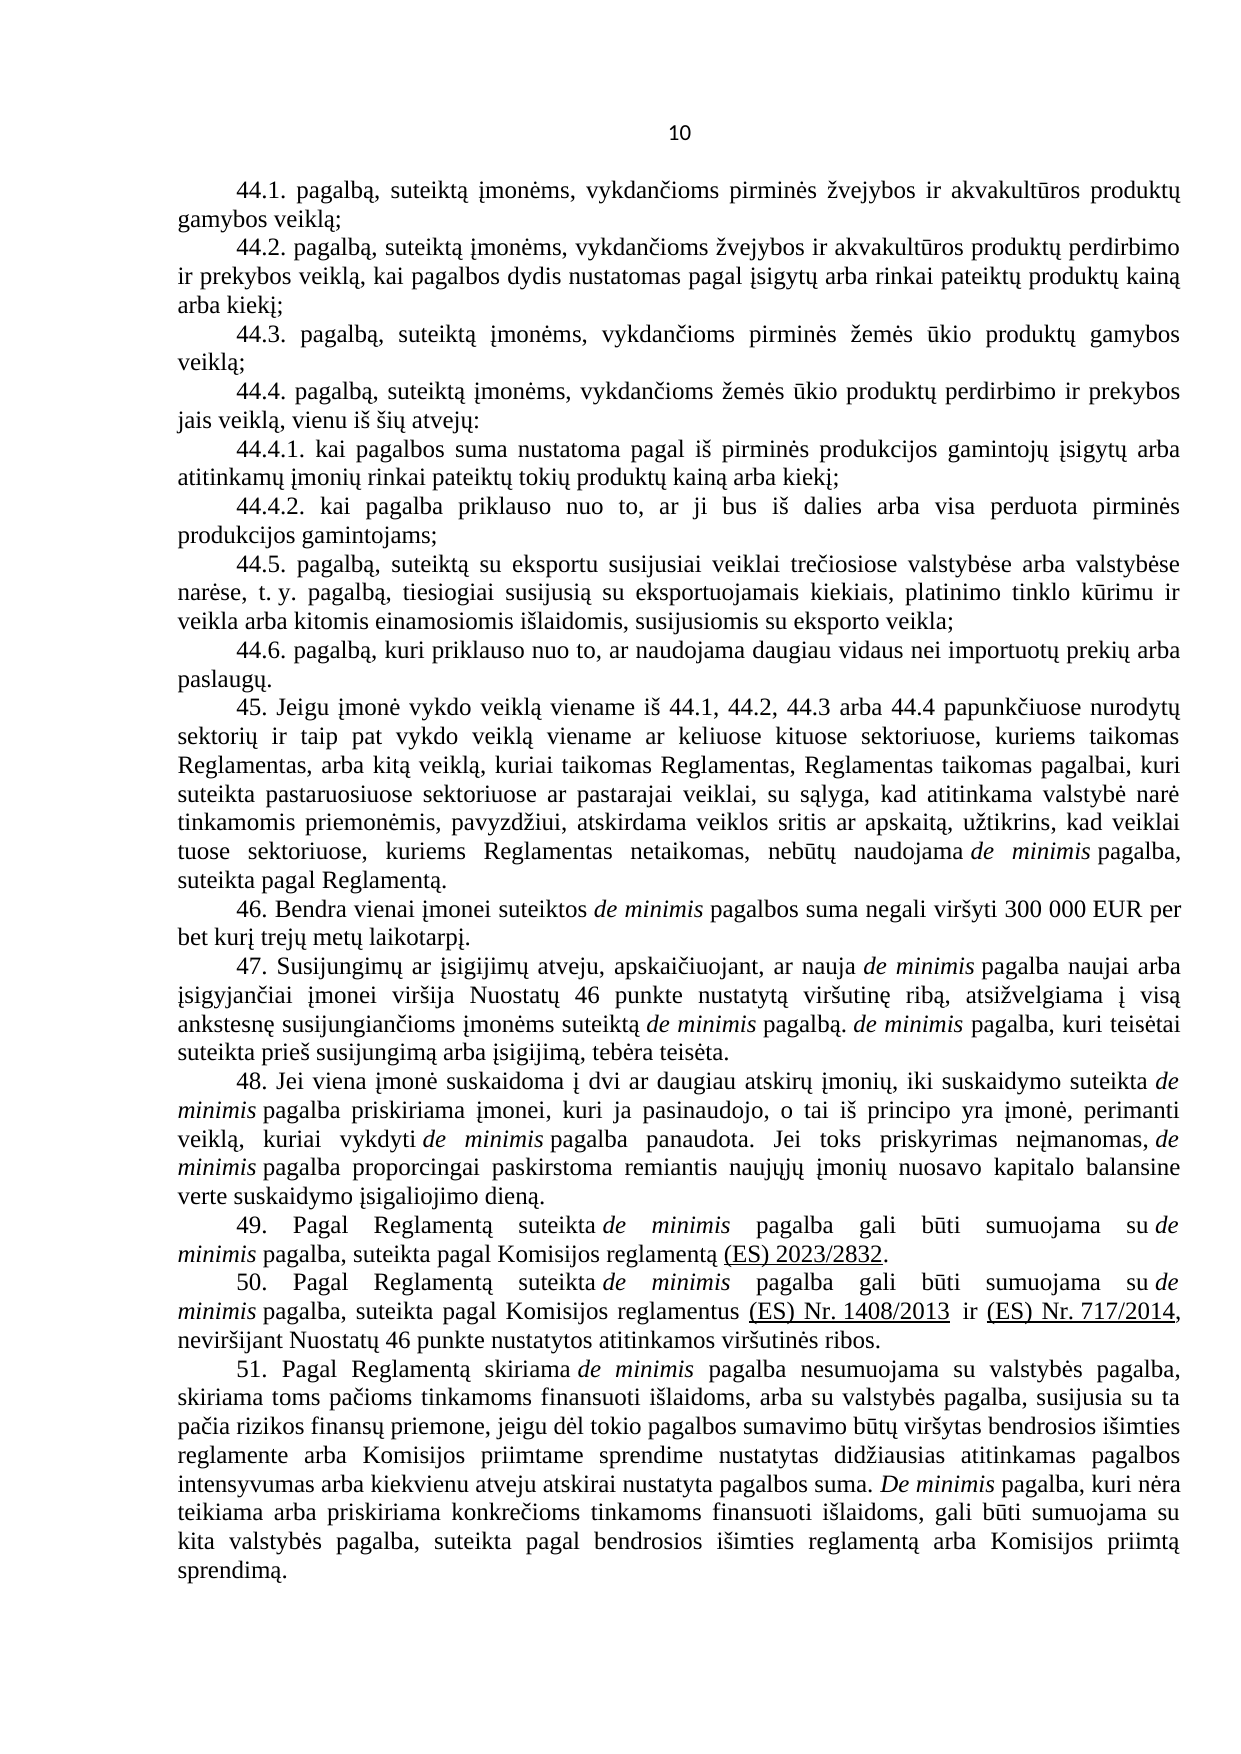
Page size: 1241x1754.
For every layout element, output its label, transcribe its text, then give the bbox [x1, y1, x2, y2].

text 46. Bendra vienai įmonei suteiktos de minimis pagalbos suma negali viršyti 300 000 EUR per bet kurį trejų metų laikotarpį. [177, 894, 1181, 951]
text 44.4. pagalbą, suteiktą įmonėms, vykdančioms žemės ūkio produktų perdirbimo ir prekybos jais veiklą, vienu iš šių atvejų: [177, 376, 1181, 434]
text 44.5. pagalbą, suteiktą su eksportu susijusiai veiklai trečiosiose valstybėse arba valstybėse narėse, t. y. pagalbą, tiesiogiai susijusią su eksportuojamais kiekiais, platinimo tinklo kūrimu ir veikla arba kitomis einamosiomis išlaidomis, susijusiomis su eksporto veikla; [177, 549, 1181, 635]
text 48. Jei viena įmonė suskaidoma į dvi ar daugiau atskirų įmonių, iki suskaidymo suteikta de minimis pagalba priskiriama įmonei, kuri ja pasinaudojo, o tai iš principo yra įmonė, perimanti veiklą, kuriai vykdyti de minimis pagalba panaudota. Jei toks priskyrimas neįmanomas, de minimis pagalba proporcingai paskirstoma remiantis naujųjų įmonių nuosavo kapitalo balansine verte suskaidymo įsigaliojimo dieną. [177, 1066, 1181, 1210]
text 44.4.2. kai pagalba priklauso nuo to, ar ji bus iš dalies arba visa perduota pirminės produkcijos gamintojams; [177, 491, 1181, 549]
text 50. Pagal Reglamentą suteikta de minimis pagalba gali būti sumuojama su de minimis pagalba, suteikta pagal Komisijos reglamentus (ES) Nr. 1408/2013 ir (ES) Nr. 717/2014, neviršijant Nuostatų 46 punkte nustatytos atitinkamos viršutinės ribos. [177, 1267, 1181, 1354]
text 45. Jeigu įmonė vykdo veiklą viename iš 44.1, 44.2, 44.3 arba 44.4 papunkčiuose nurodytų sektorių ir taip pat vykdo veiklą viename ar keliuose kituose sektoriuose, kuriems taikomas Reglamentas, arba kitą veiklą, kuriai taikomas Reglamentas, Reglamentas taikomas pagalbai, kuri suteikta pastaruosiuose sektoriuose ar pastarajai veiklai, su sąlyga, kad atitinkama valstybė narė tinkamomis priemonėmis, pavyzdžiui, atskirdama veiklos sritis ar apskaitą, užtikrins, kad veiklai tuose sektoriuose, kuriems Reglamentas netaikomas, nebūtų naudojama de minimis pagalba, suteikta pagal Reglamentą. [177, 692, 1181, 894]
text 44.6. pagalbą, kuri priklauso nuo to, ar naudojama daugiau vidaus nei importuotų prekių arba paslaugų. [177, 635, 1181, 692]
text 44.2. pagalbą, suteiktą įmonėms, vykdančioms žvejybos ir akvakultūros produktų perdirbimo ir prekybos veiklą, kai pagalbos dydis nustatomas pagal įsigytų arba rinkai pateiktų produktų kainą arba kiekį; [177, 232, 1181, 319]
text 47. Susijungimų ar įsigijimų atveju, apskaičiuojant, ar nauja de minimis pagalba naujai arba įsigyjančiai įmonei viršija Nuostatų 46 punkte nustatytą viršutinę ribą, atsižvelgiama į visą ankstesnę susijungiančioms įmonėms suteiktą de minimis pagalbą. de minimis pagalba, kuri teisėtai suteikta prieš susijungimą arba įsigijimą, tebėra teisėta. [177, 951, 1181, 1066]
text 51. Pagal Reglamentą skiriama de minimis pagalba nesumuojama su valstybės pagalba, skiriama toms pačioms tinkamoms finansuoti išlaidoms, arba su valstybės pagalba, susijusia su ta pačia rizikos finansų priemone, jeigu dėl tokio pagalbos sumavimo būtų viršytas bendrosios išimties reglamente arba Komisijos priimtame sprendime nustatytas didžiausias atitinkamas pagalbos intensyvumas arba kiekvienu atveju atskirai nustatyta pagalbos suma. De minimis pagalba, kuri nėra teikiama arba priskiriama konkrečioms tinkamoms finansuoti išlaidoms, gali būti sumuojama su kita valstybės pagalba, suteikta pagal bendrosios išimties reglamentą arba Komisijos priimtą sprendimą. [177, 1354, 1181, 1584]
text 49. Pagal Reglamentą suteikta de minimis pagalba gali būti sumuojama su de minimis pagalba, suteikta pagal Komisijos reglamentą (ES) 2023/2832. [177, 1210, 1181, 1267]
text 44.3. pagalbą, suteiktą įmonėms, vykdančioms pirminės žemės ūkio produktų gamybos veiklą; [177, 319, 1181, 376]
text 44.1. pagalbą, suteiktą įmonėms, vykdančioms pirminės žvejybos ir akvakultūros produktų gamybos veiklą; [177, 175, 1181, 232]
text 44.4.1. kai pagalbos suma nustatoma pagal iš pirminės produkcijos gamintojų įsigytų arba atitinkamų įmonių rinkai pateiktų tokių produktų kainą arba kiekį; [177, 434, 1181, 491]
